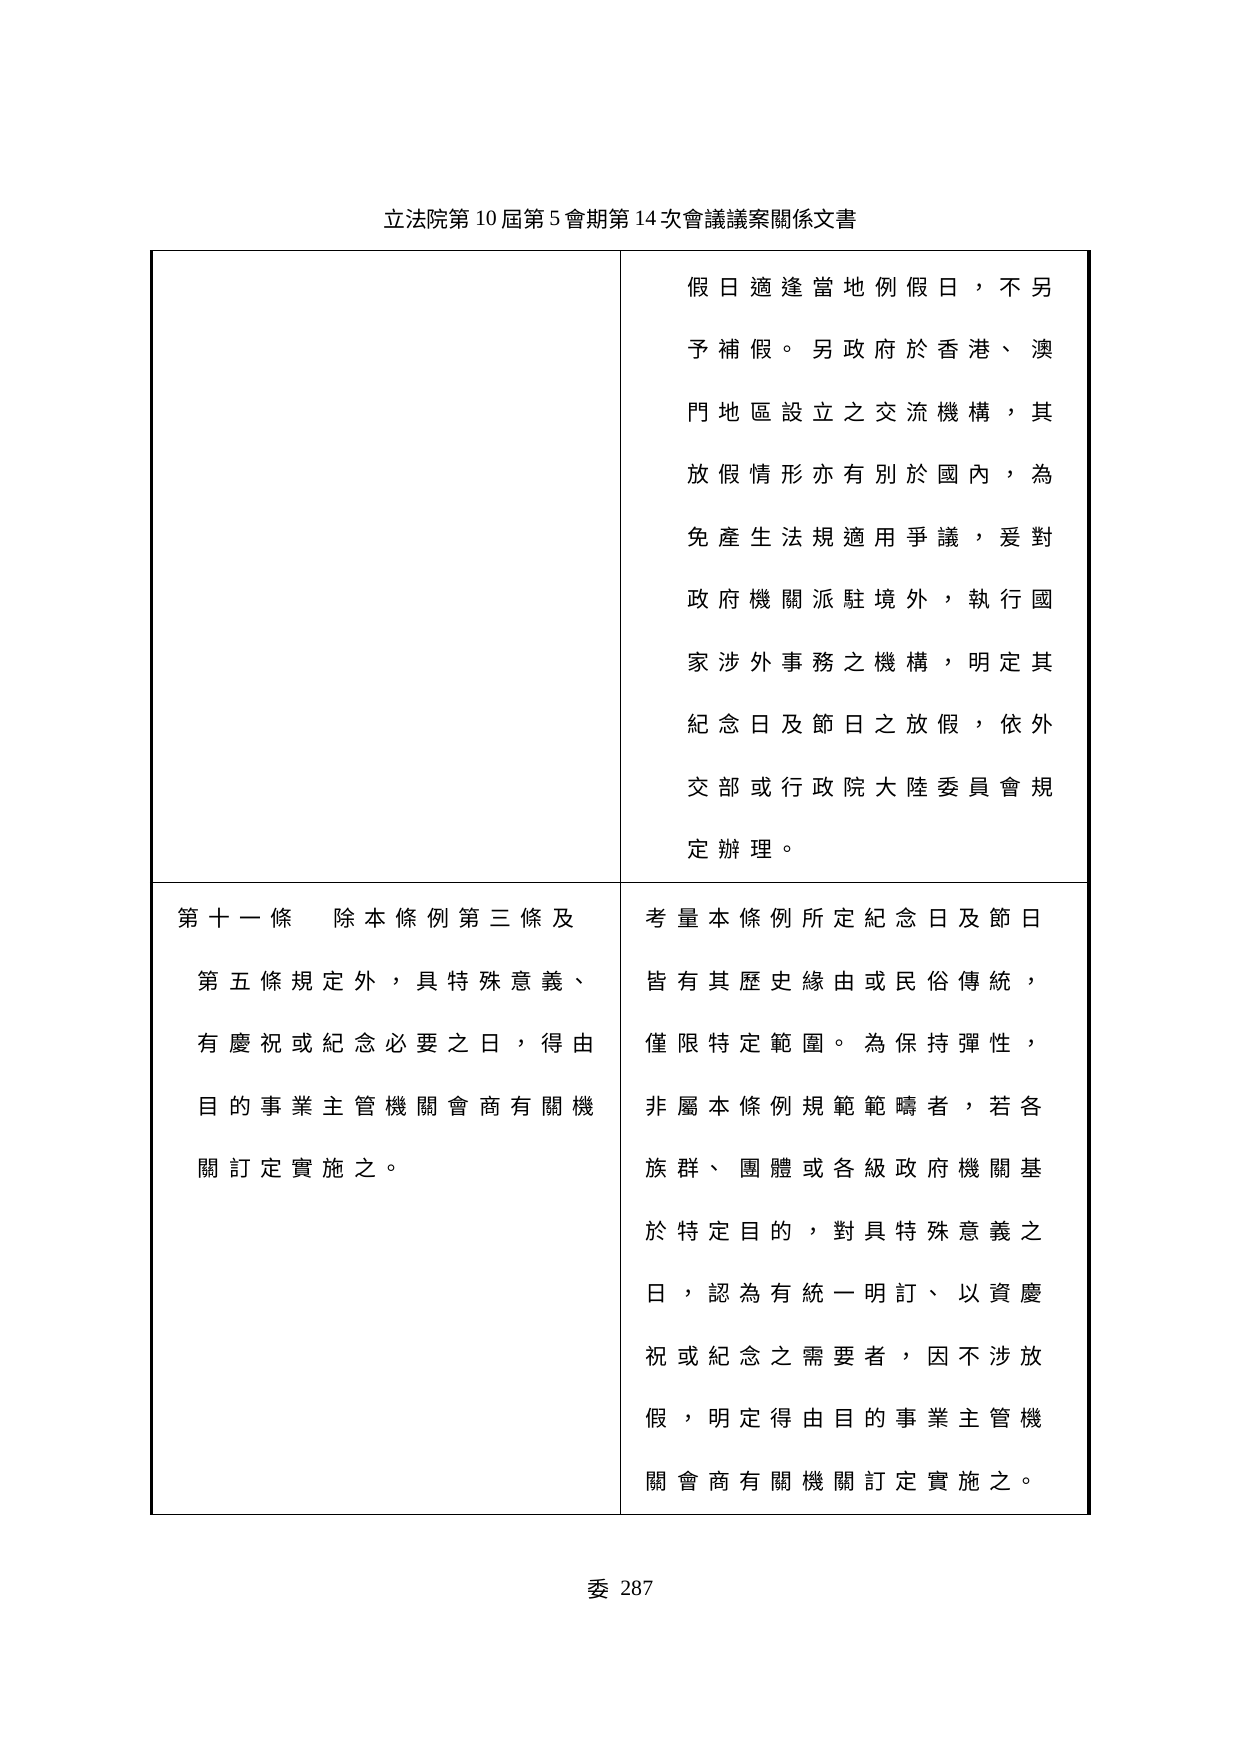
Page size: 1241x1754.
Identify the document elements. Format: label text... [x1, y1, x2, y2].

table_cell 第十一條 除本條例第三條及第五條規定外，具特殊意義、有慶祝或紀念必要之日，得由目的事業主管機關會商有關機關訂定實施之。 [153, 883, 620, 1514]
table_cell 考量本條例所定紀念日及節日皆有其歷史緣由或民俗傳統，僅限特定範圍。為保持彈性，非屬本條例規範範疇者，若各族群、團體或各級政府機關基於特定目的，對具特殊意義之日，認為有統一明訂、以資慶祝或紀念之需要者，因不涉放假，明定得由目的事業主管機關會商有關機關訂定實施之。 [621, 883, 1087, 1514]
table_cell [153, 251, 620, 882]
table_cell 一、明定駐外單位機構紀念日及節日放假規定。 二、目前各機關配屬駐外使領館、代表處、辦事處等駐外機構之單位或人員，除承其原派機關之命辦理業務外，並受各該駐外館處首長之指揮監督，其紀念日及節日之放假，目前係依外交部規定辦理，主要係配合駐在國之國定假日放假，依我國紀念日及節日放假者，僅限元旦、春節及國慶日，倘該三假日適逢當地例假日，不另予補假。另政府於香港、澳門地區設立之交流機構，其放假情形亦有別於國內，為免產生法規適用爭議，爰對政府機關派駐境外，執行國家涉外事務之機構，明定其紀念日及節日之放假，依外交部或行政院大陸委員會規定辦理。 [621, 251, 1087, 882]
